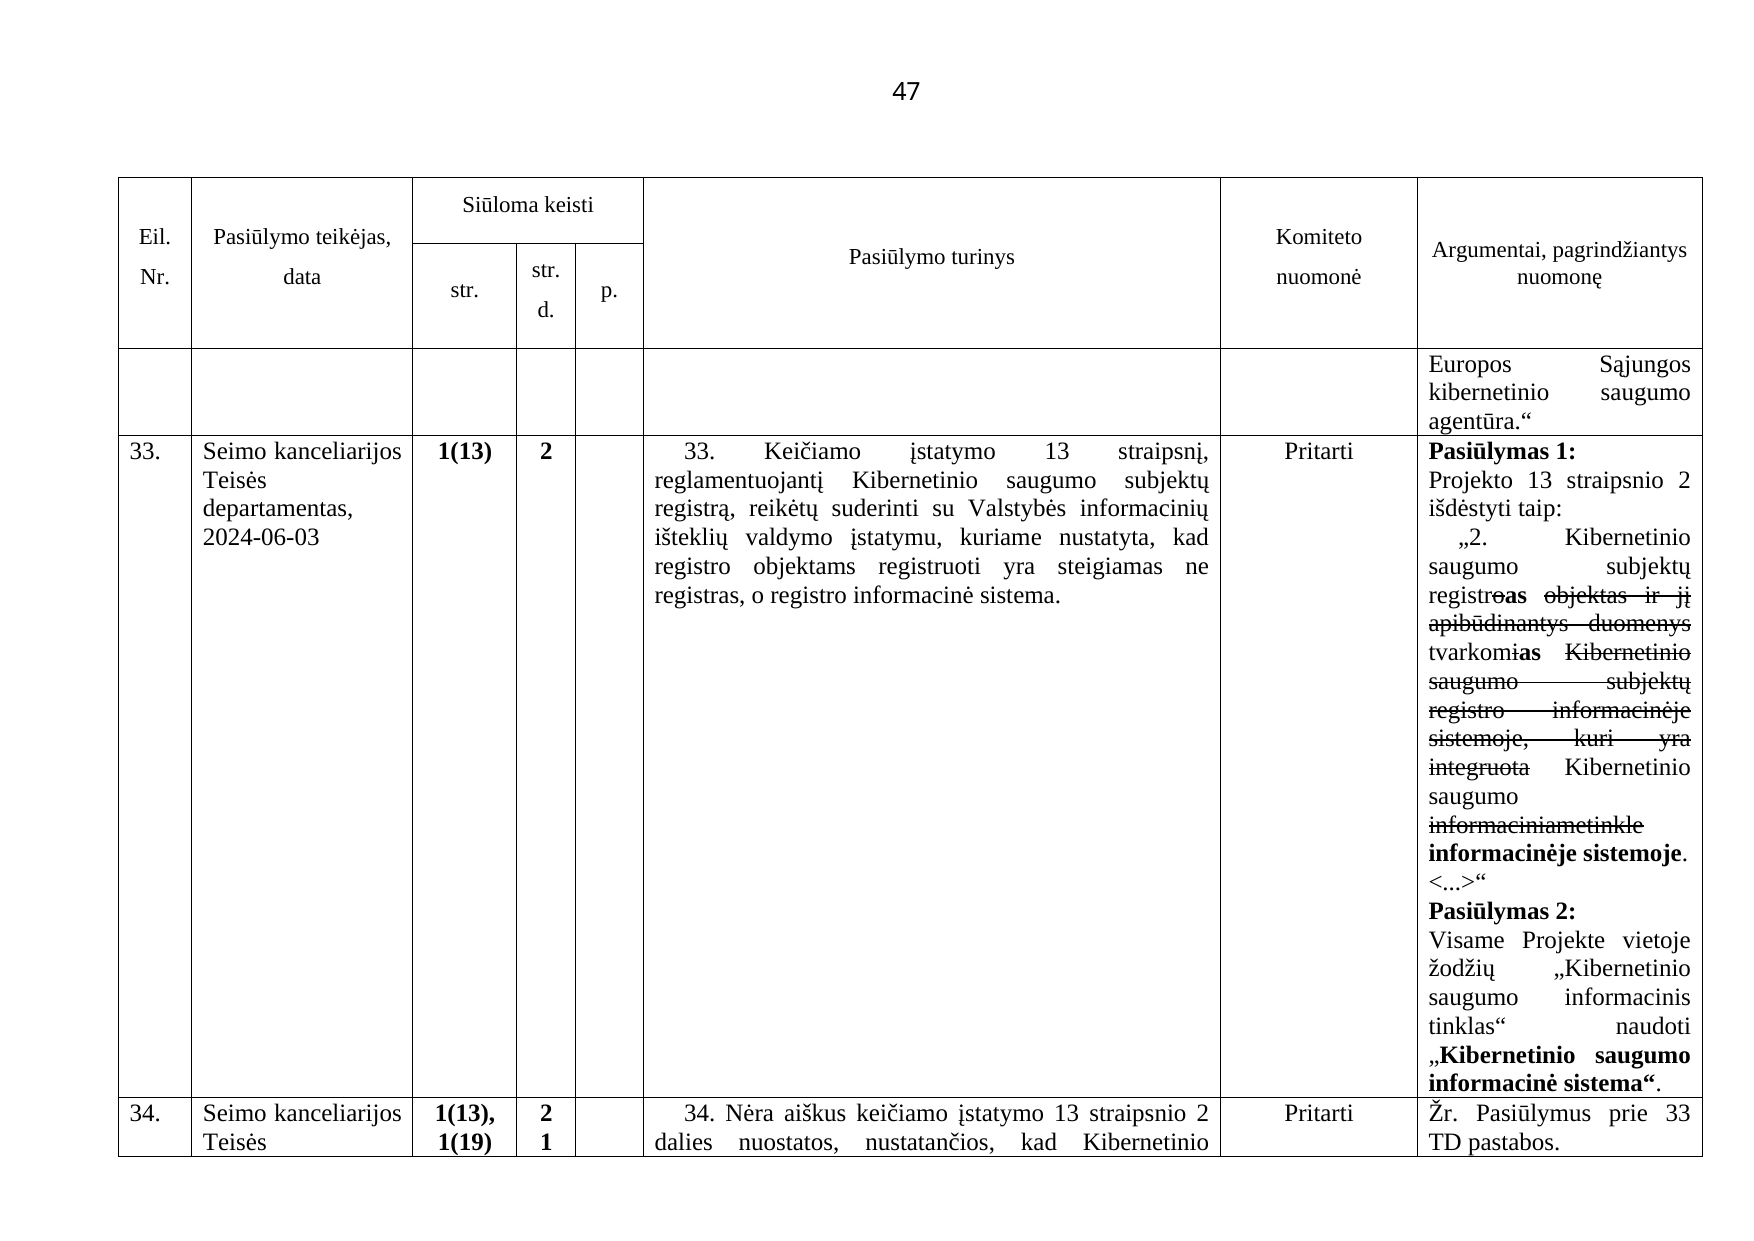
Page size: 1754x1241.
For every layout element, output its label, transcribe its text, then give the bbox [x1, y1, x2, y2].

table_cell 33. [119, 436, 191, 1097]
table_cell 2 1 [517, 1098, 575, 1156]
table_cell 34. Nėra aiškus keičiamo įstatymo 13 straipsnio 2 dalies nuostatos, nustatančios, kad Kibernetinio [644, 1098, 1220, 1156]
table_cell 1(13), 1(19) [413, 1098, 516, 1156]
table_cell str. d. [517, 244, 575, 348]
table_cell 1(13) [413, 436, 516, 1097]
table_cell Pritarti [1221, 1098, 1417, 1156]
table_header Eil. Nr. [119, 178, 191, 348]
table_header Pasiūlymo teikėjas, data [192, 178, 412, 348]
table_cell [1221, 349, 1417, 435]
table_cell [576, 1098, 643, 1156]
table_cell Pasiūlymas 1: Projekto 13 straipsnio 2 išdėstyti taip: „2. Kibernetinio saugumo subjektų registroas objektas ir jį apibūdinantys duomenys tvarkomias Kibernetinio saugumo subjektų registro informacinėje sistemoje, kuri yra integruota Kibernetinio saugumo informaciniametinkle informacinėje sistemoje. <...>“ Pasiūlymas 2: Visame Projekte vietoje žodžių „Kibernetinio saugumo informacinis tinklas“ naudoti „Kibernetinio saugumo informacinė sistema“. [1418, 436, 1702, 1097]
table_cell [644, 349, 1220, 435]
table_cell [517, 349, 575, 435]
table_cell Seimo kanceliarijos Teisės [192, 1098, 412, 1156]
table_cell 2 [517, 436, 575, 1097]
table_cell Seimo kanceliarijos Teisės departamentas, 2024-06-03 [192, 436, 412, 1097]
table_cell p. [576, 244, 643, 348]
table_cell str. [413, 244, 516, 348]
table_cell Žr. Pasiūlymus prie 33 TD pastabos. [1418, 1098, 1702, 1156]
table_cell [576, 436, 643, 1097]
table_cell [413, 349, 516, 435]
table_cell 34. [119, 1098, 191, 1156]
table_cell Europos Sąjungos kibernetinio saugumo agentūra.“ [1418, 349, 1702, 435]
table_header Pasiūlymo turinys [644, 178, 1220, 348]
table_cell [192, 349, 412, 435]
table_cell 33. Keičiamo įstatymo 13 straipsnį, reglamentuojantį Kibernetinio saugumo subjektų registrą, reikėtų suderinti su Valstybės informacinių išteklių valdymo įstatymu, kuriame nustatyta, kad registro objektams registruoti yra steigiamas ne registras, o registro informacinė sistema. [644, 436, 1220, 1097]
table_header Komiteto nuomonė [1221, 178, 1417, 348]
table_header Argumentai, pagrindžiantys nuomonę [1418, 178, 1702, 348]
table_cell Pritarti [1221, 436, 1417, 1097]
table_cell [119, 349, 191, 435]
table_header Siūloma keisti [413, 178, 643, 243]
table_cell [576, 349, 643, 435]
